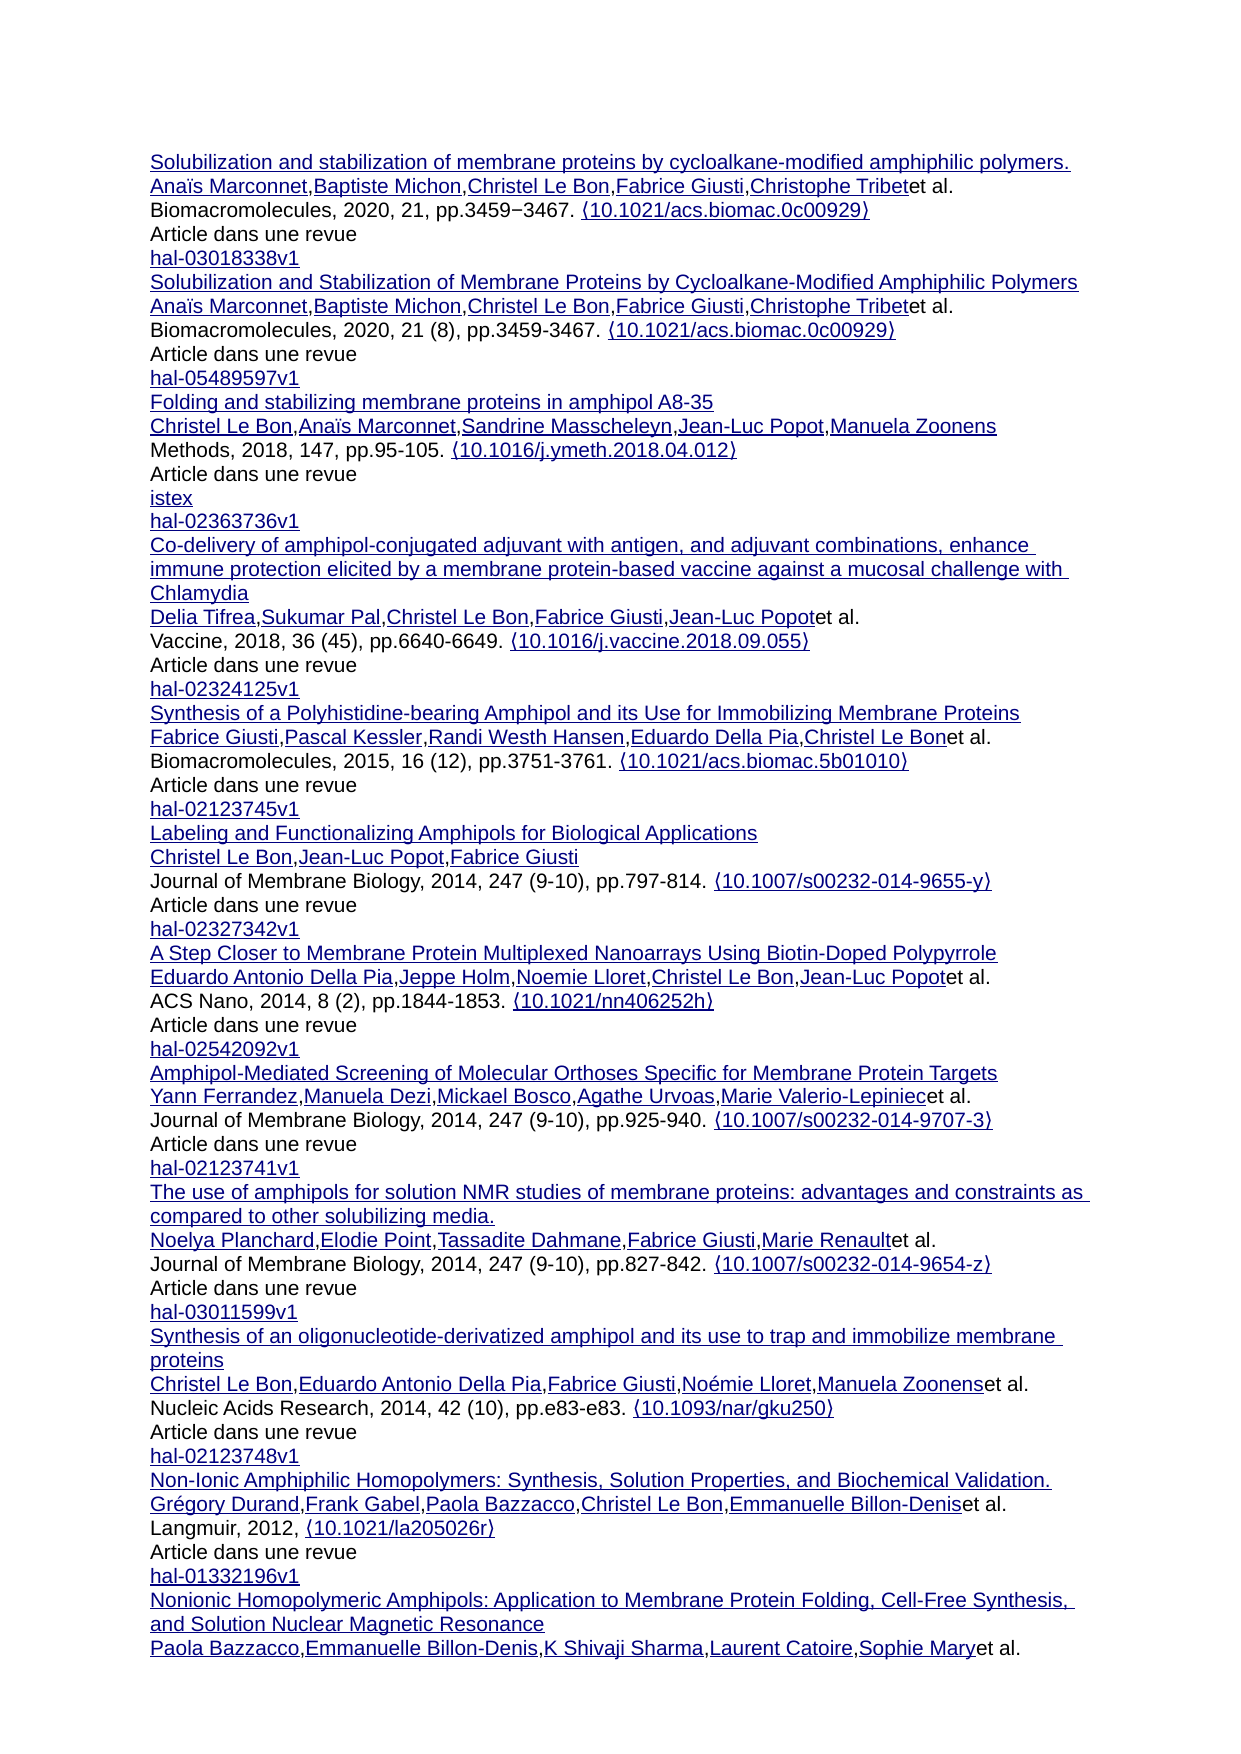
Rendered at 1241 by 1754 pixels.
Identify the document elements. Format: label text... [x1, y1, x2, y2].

table_cell Folding and stabilizing membrane proteins in amphipol A8-35 Christel Le Bon,Anaïs Marconnet,Sandrine Masscheleyn,Jean-Luc Popot,Manuela Zoonens Methods, 2018, 147, pp.95-105. ⟨10.1016/j.ymeth.2018.04.012⟩ Article dans une revue istex hal-02363736v1 [150, 390, 1090, 533]
table_cell Solubilization and Stabilization of Membrane Proteins by Cycloalkane-Modified Amphiphilic Polymers Anaïs Marconnet,Baptiste Michon,Christel Le Bon,Fabrice Giusti,Christophe Tribetet al. Biomacromolecules, 2020, 21 (8), pp.3459-3467. ⟨10.1021/acs.biomac.0c00929⟩ Article dans une revue hal-05489597v1 [150, 270, 1090, 389]
table_cell Synthesis of a Polyhistidine-bearing Amphipol and its Use for Immobilizing Membrane Proteins Fabrice Giusti,Pascal Kessler,Randi Westh Hansen,Eduardo Della Pia,Christel Le Bonet al. Biomacromolecules, 2015, 16 (12), pp.3751-3761. ⟨10.1021/acs.biomac.5b01010⟩ Article dans une revue hal-02123745v1 [150, 701, 1090, 821]
table_cell Non-Ionic Amphiphilic Homopolymers: Synthesis, Solution Properties, and Biochemical Validation. Grégory Durand,Frank Gabel,Paola Bazzacco,Christel Le Bon,Emmanuelle Billon-Deniset al. Langmuir, 2012, ⟨10.1021/la205026r⟩ Article dans une revue hal-01332196v1 [150, 1468, 1090, 1587]
table_cell Amphipol-Mediated Screening of Molecular Orthoses Specific for Membrane Protein Targets Yann Ferrandez,Manuela Dezi,Mickael Bosco,Agathe Urvoas,Marie Valerio-Lepiniecet al. Journal of Membrane Biology, 2014, 247 (9-10), pp.925-940. ⟨10.1007/s00232-014-9707-3⟩ Article dans une revue hal-02123741v1 [150, 1060, 1090, 1180]
table_cell Solubilization and stabilization of membrane proteins by cycloalkane-modified amphiphilic polymers. Anaïs Marconnet,Baptiste Michon,Christel Le Bon,Fabrice Giusti,Christophe Tribetet al. Biomacromolecules, 2020, 21, pp.3459−3467. ⟨10.1021/acs.biomac.0c00929⟩ Article dans une revue hal-03018338v1 [150, 150, 1090, 270]
table_cell Co-delivery of amphipol-conjugated adjuvant with antigen, and adjuvant combinations, enhance immune protection elicited by a membrane protein-based vaccine against a mucosal challenge with Chlamydia Delia Tifrea,Sukumar Pal,Christel Le Bon,Fabrice Giusti,Jean-Luc Popotet al. Vaccine, 2018, 36 (45), pp.6640-6649. ⟨10.1016/j.vaccine.2018.09.055⟩ Article dans une revue hal-02324125v1 [150, 533, 1090, 701]
table_cell Labeling and Functionalizing Amphipols for Biological Applications Christel Le Bon,Jean-Luc Popot,Fabrice Giusti Journal of Membrane Biology, 2014, 247 (9-10), pp.797-814. ⟨10.1007/s00232-014-9655-y⟩ Article dans une revue hal-02327342v1 [150, 821, 1090, 941]
table_cell A Step Closer to Membrane Protein Multiplexed Nanoarrays Using Biotin-Doped Polypyrrole Eduardo Antonio Della Pia,Jeppe Holm,Noemie Lloret,Christel Le Bon,Jean-Luc Popotet al. ACS Nano, 2014, 8 (2), pp.1844-1853. ⟨10.1021/nn406252h⟩ Article dans une revue hal-02542092v1 [150, 941, 1090, 1060]
table_cell Nonionic Homopolymeric Amphipols: Application to Membrane Protein Folding, Cell-Free Synthesis, and Solution Nuclear Magnetic Resonance Paola Bazzacco,Emmanuelle Billon-Denis,K Shivaji Sharma,Laurent Catoire,Sophie Maryet al. [150, 1588, 1090, 1659]
table_cell The use of amphipols for solution NMR studies of membrane proteins: advantages and constraints as [150, 1180, 1090, 1201]
table_cell Synthesis of an oligonucleotide-derivatized amphipol and its use to trap and immobilize membrane proteins Christel Le Bon,Eduardo Antonio Della Pia,Fabrice Giusti,Noémie Lloret,Manuela Zoonenset al. Nucleic Acids Research, 2014, 42 (10), pp.e83-e83. ⟨10.1093/nar/gku250⟩ Article dans une revue hal-02123748v1 [150, 1324, 1090, 1468]
table_cell compared to other solubilizing media. Noelya Planchard,Elodie Point,Tassadite Dahmane,Fabrice Giusti,Marie Renaultet al. Journal of Membrane Biology, 2014, 247 (9-10), pp.827-842. ⟨10.1007/s00232-014-9654-z⟩ Article dans une revue hal-03011599v1 [150, 1202, 1090, 1324]
